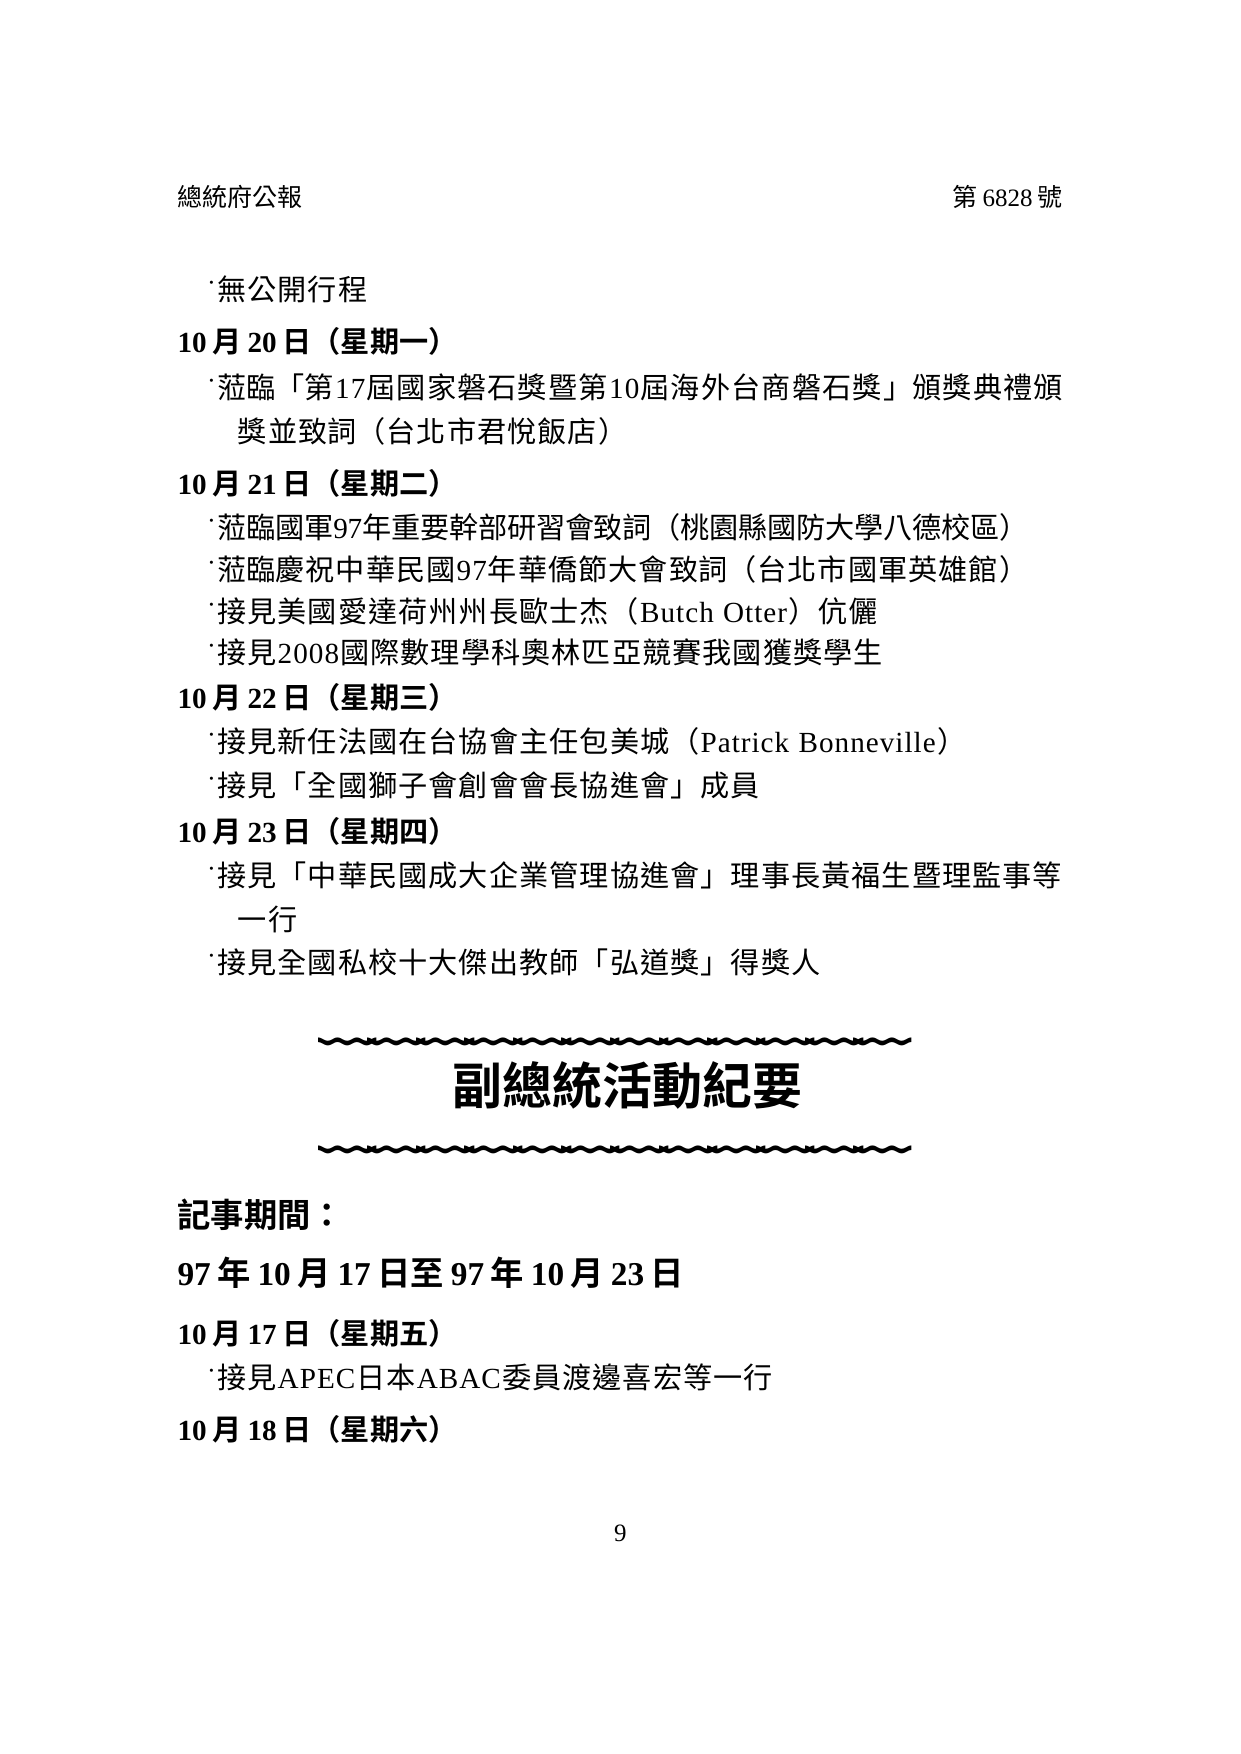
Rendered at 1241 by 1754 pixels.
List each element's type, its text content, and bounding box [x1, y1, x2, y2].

text ˙蒞臨國軍97年重要幹部研習會致詞（桃園縣國防大學八德校區） [206, 505, 1063, 547]
text 10月17日（星期五） [177, 1307, 1063, 1353]
text ﹏﹏﹏﹏﹏﹏﹏﹏﹏﹏﹏﹏ [177, 1128, 1063, 1153]
text ˙接見「中華民國成大企業管理協進會」理事長黃福生暨理監事等一行 [206, 851, 1063, 939]
text 10月23日（星期四） [177, 805, 1063, 851]
text 10月22日（星期三） [177, 672, 1063, 718]
text ˙接見2008國際數理學科奧林匹亞競賽我國獲獎學生 [206, 630, 1063, 672]
text 記事期間： [177, 1191, 1063, 1237]
text ˙無公開行程 [206, 266, 1063, 309]
text ˙蒞臨「第17屆國家磐石獎暨第10屆海外台商磐石獎」頒獎典禮頒獎並致詞（台北市君悅飯店） [206, 364, 1063, 451]
text 10月20日（星期一） [177, 309, 1063, 364]
text ˙接見新任法國在台協會主任包美城（Patrick Bonneville） [206, 718, 1063, 762]
text ˙接見APEC日本ABAC委員渡邊喜宏等一行 [206, 1353, 1063, 1397]
text 10月18日（星期六） [177, 1397, 1063, 1451]
text ˙接見美國愛達荷州州長歐士杰（Butch Otter）伉儷 [206, 589, 1063, 630]
text ˙接見「全國獅子會創會會長協進會」成員 [206, 762, 1063, 805]
text 副總統活動紀要 [192, 1057, 1063, 1116]
text ˙接見全國私校十大傑出教師「弘道獎」得獎人 [206, 939, 1063, 982]
text ﹏﹏﹏﹏﹏﹏﹏﹏﹏﹏﹏﹏ [177, 1020, 1063, 1045]
text ˙蒞臨慶祝中華民國97年華僑節大會致詞（台北市國軍英雄館） [206, 547, 1063, 589]
text 10月21日（星期二） [177, 451, 1063, 505]
text 97年10月17日至97年10月23日 [177, 1249, 1063, 1295]
